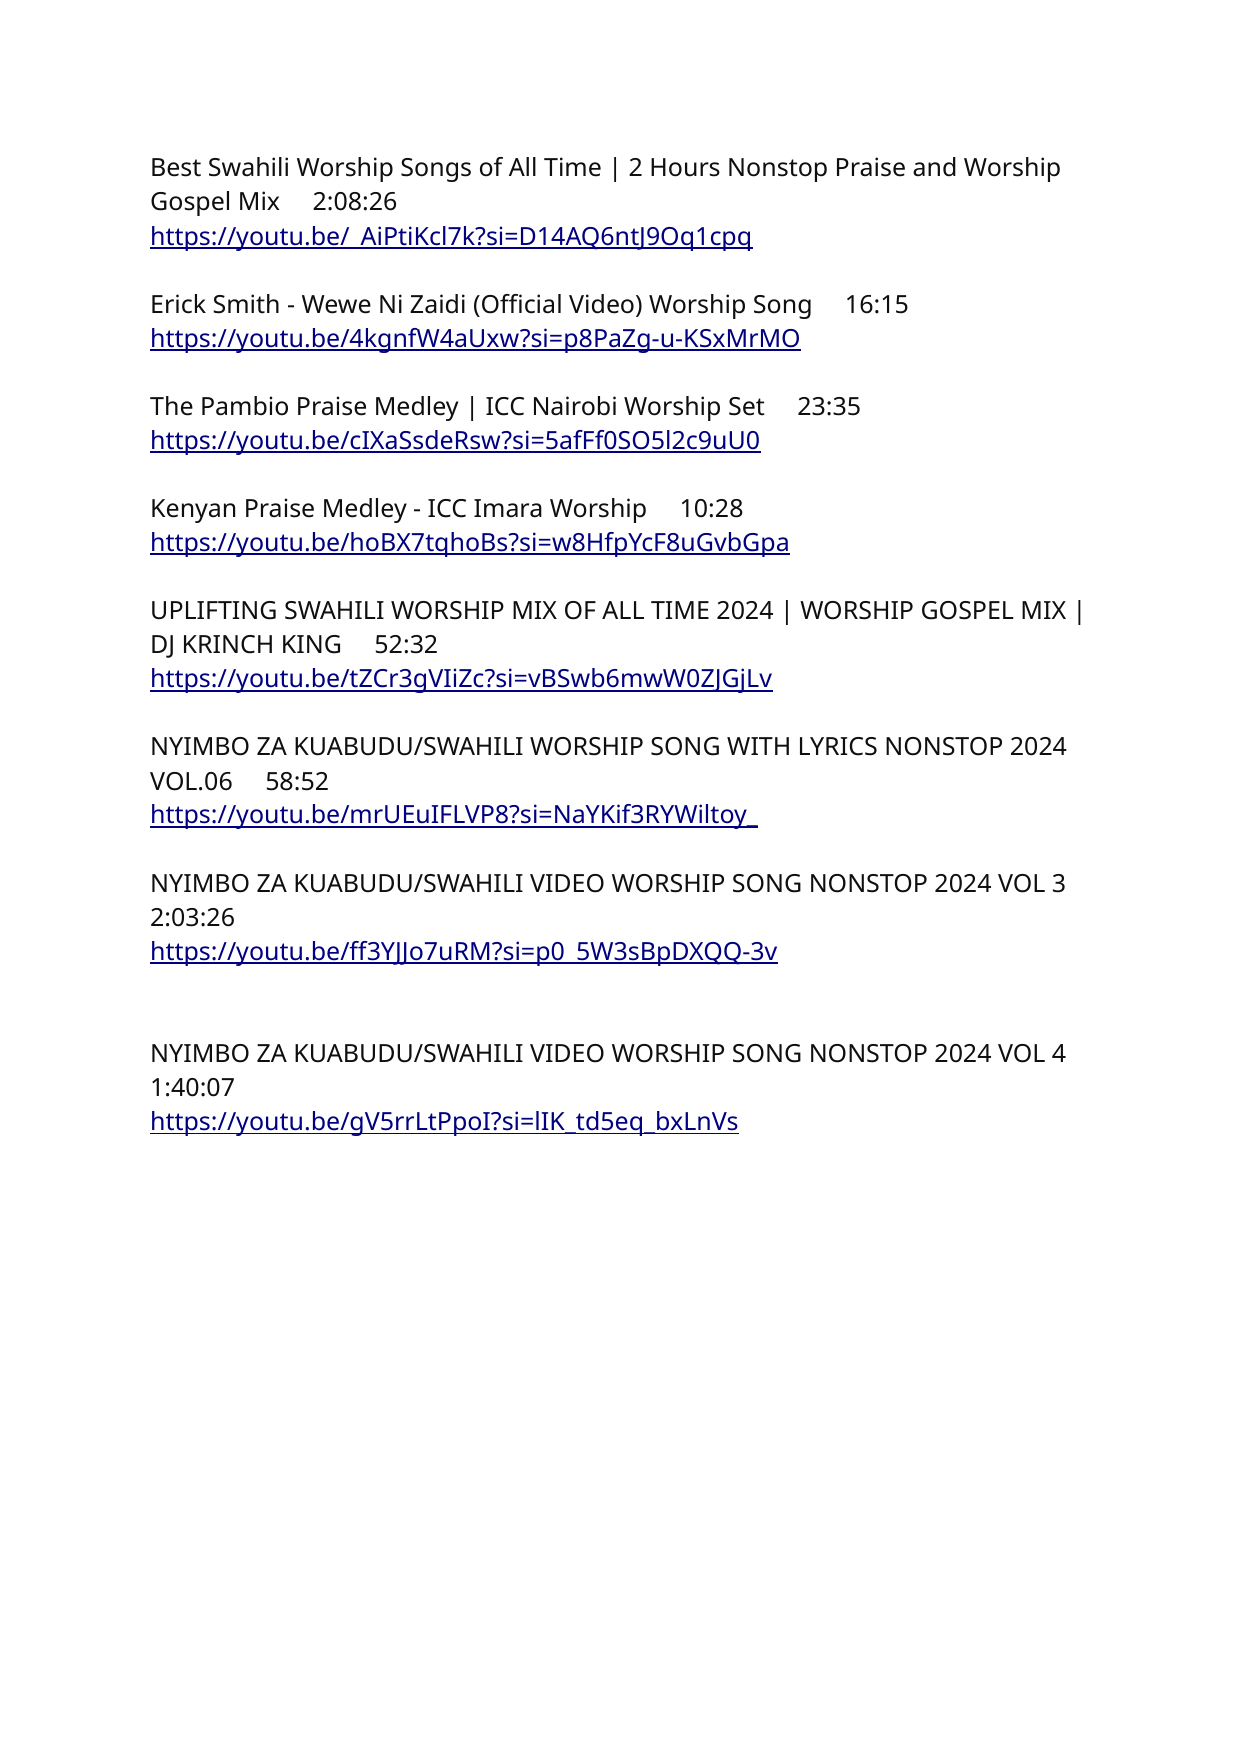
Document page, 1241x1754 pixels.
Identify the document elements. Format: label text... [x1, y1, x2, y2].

subtitle NYIMBO ZA KUABUDU/SWAHILI WORSHIP SONG WITH LYRICS NONSTOP 2024 VOL.06 58:52 [150, 729, 1090, 797]
subtitle https://youtu.be/4kgnfW4aUxw?si=p8PaZg-u-KSxMrMO [150, 320, 1090, 354]
subtitle The Pambio Praise Medley | ICC Nairobi Worship Set 23:35 [150, 388, 1090, 422]
subtitle https://youtu.be/_AiPtiKcl7k?si=D14AQ6ntJ9Oq1cpq [150, 218, 1090, 252]
subtitle https://youtu.be/mrUEuIFLVP8?si=NaYKif3RYWiltoy_ [150, 797, 1090, 831]
subtitle UPLIFTING SWAHILI WORSHIP MIX OF ALL TIME 2024 | WORSHIP GOSPEL MIX | DJ KRINCH KING 52:32 [150, 593, 1090, 661]
subtitle Kenyan Praise Medley - ICC Imara Worship 10:28 [150, 491, 1090, 525]
subtitle https://youtu.be/ff3YJJo7uRM?si=p0_5W3sBpDXQQ-3v [150, 933, 1090, 967]
subtitle https://youtu.be/gV5rrLtPpoI?si=lIK_td5eq_bxLnVs [150, 1104, 1090, 1138]
subtitle https://youtu.be/hoBX7tqhoBs?si=w8HfpYcF8uGvbGpa [150, 525, 1090, 559]
subtitle https://youtu.be/tZCr3gVIiZc?si=vBSwb6mwW0ZJGjLv [150, 661, 1090, 695]
subtitle https://youtu.be/cIXaSsdeRsw?si=5afFf0SO5l2c9uU0 [150, 422, 1090, 457]
subtitle Erick Smith - Wewe Ni Zaidi (Official Video) Worship Song 16:15 [150, 286, 1090, 320]
subtitle Best Swahili Worship Songs of All Time | 2 Hours Nonstop Praise and Worship Gospel Mix 2:08:26 [150, 150, 1090, 218]
subtitle NYIMBO ZA KUABUDU/SWAHILI VIDEO WORSHIP SONG NONSTOP 2024 VOL 3 2:03:26 [150, 865, 1090, 933]
subtitle NYIMBO ZA KUABUDU/SWAHILI VIDEO WORSHIP SONG NONSTOP 2024 VOL 4 1:40:07 [150, 1036, 1090, 1104]
